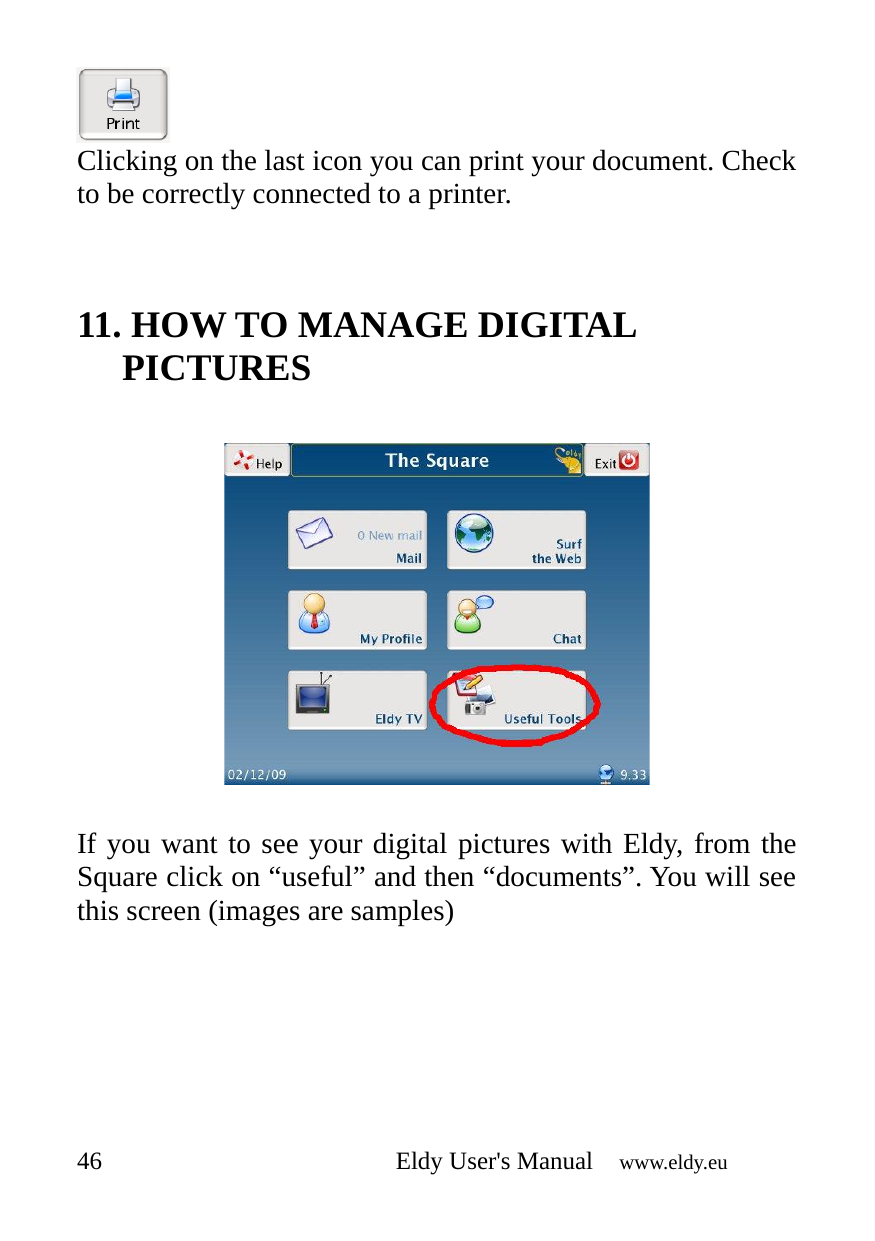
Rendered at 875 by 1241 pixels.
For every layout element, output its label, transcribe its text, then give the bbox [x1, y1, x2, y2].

subtitle 11. HOW TO MANAGE DIGITAL PICTURES [77, 302, 797, 388]
picture [76, 67, 171, 143]
text If you want to see your digital pictures with Eldy, from the Square click on “useful” and then “documents”. You will see this screen (images are samples) [77, 826, 797, 926]
text Clicking on the last icon you can print your document. Check to be correctly connected to a printer. [77, 65, 797, 210]
picture [224, 443, 650, 785]
